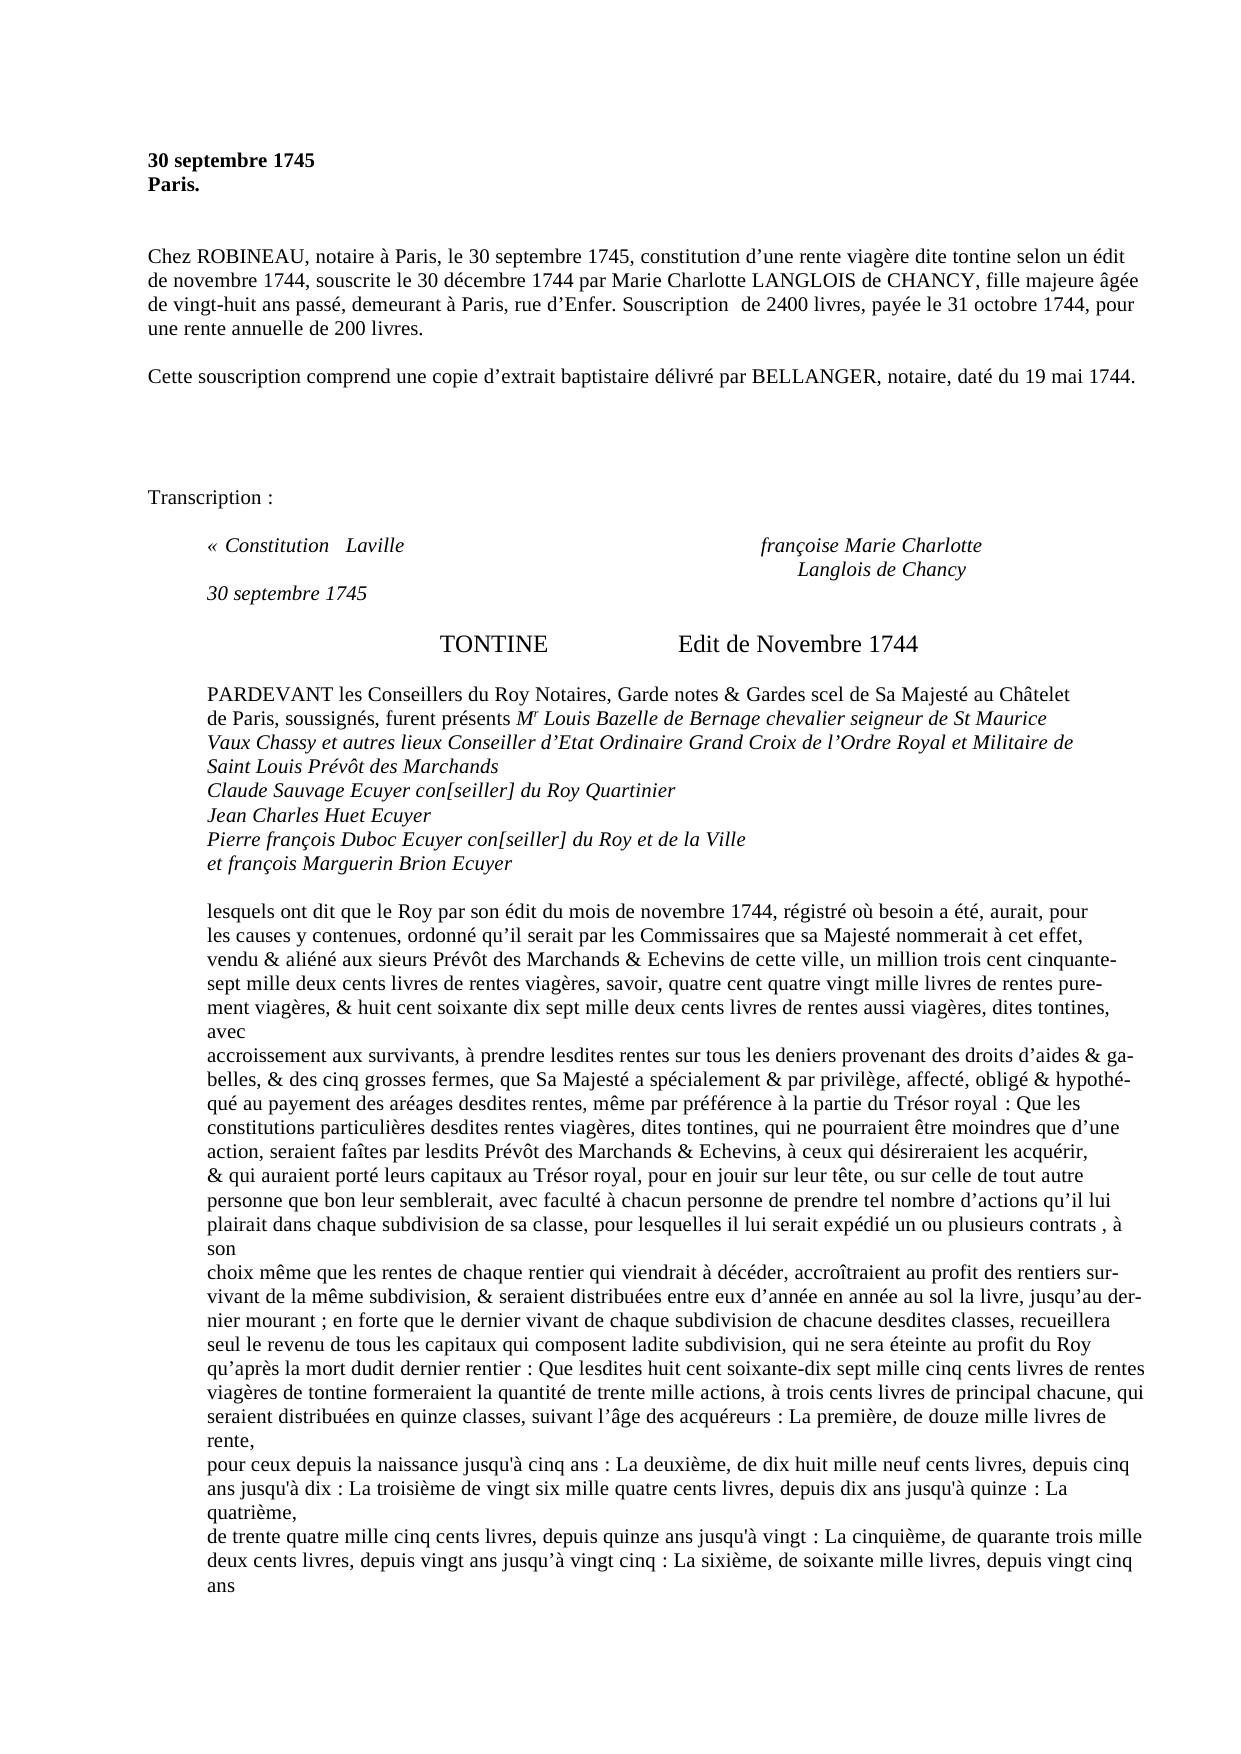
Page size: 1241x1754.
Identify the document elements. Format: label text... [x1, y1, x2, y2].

text action, seraient faîtes par lesdits Prévôt des Marchands & Echevins, à ceux qui désireraient les acquérir, [207, 1139, 1152, 1163]
text deux cents livres, depuis vingt ans jusqu’à vingt cinq : La sixième, de soixante mille livres, depuis vingt cinq ans [207, 1548, 1152, 1596]
text choix même que les rentes de chaque rentier qui viendrait à décéder, accroîtraient au profit des rentiers sur- [207, 1259, 1152, 1284]
text 30 septembre 1745 [207, 581, 1152, 605]
text les causes y contenues, ordonné qu’il serait par les Commissaires que sa Majesté nommerait à cet effet, [207, 923, 1152, 947]
text Jean Charles Huet Ecuyer [207, 802, 1152, 826]
text nier mourant ; en forte que le dernier vivant de chaque subdivision de chacune desdites classes, recueillera [207, 1308, 1152, 1332]
text Pierre françois Duboc Ecuyer con[seiller] du Roy et de la Ville [207, 826, 1152, 851]
text TONTINE Edit de Novembre 1744 [207, 629, 1152, 658]
text « Constitution Laville françoise Marie Charlotte [207, 533, 1152, 557]
text Claude Sauvage Ecuyer con[seiller] du Roy Quartinier [207, 778, 1152, 802]
text accroissement aux survivants, à prendre lesdites rentes sur tous les deniers provenant des droits d’aides & ga- [207, 1043, 1152, 1067]
text Cette souscription comprend une copie d’extrait baptistaire délivré par BELLANGER, notaire, daté du 19 mai 1744. [148, 364, 1152, 388]
text Saint Louis Prévôt des Marchands [207, 754, 1152, 778]
text seul le revenu de tous les capitaux qui composent ladite subdivision, qui ne sera éteinte au profit du Roy [207, 1332, 1152, 1356]
text vendu & aliéné aux sieurs Prévôt des Marchands & Echevins de cette ville, un million trois cent cinquante- [207, 947, 1152, 971]
text ment viagères, & huit cent soixante dix sept mille deux cents livres de rentes aussi viagères, dites tontines, avec [207, 995, 1152, 1043]
text plairait dans chaque subdivision de sa classe, pour lesquelles il lui serait expédié un ou plusieurs contrats , à son [207, 1211, 1152, 1259]
text de trente quatre mille cinq cents livres, depuis quinze ans jusqu'à vingt : La cinquième, de quarante trois mille [207, 1524, 1152, 1548]
text belles, & des cinq grosses fermes, que Sa Majesté a spécialement & par privilège, affecté, obligé & hypothé- [207, 1067, 1152, 1091]
text et françois Marguerin Brion Ecuyer [207, 851, 1152, 874]
text ans jusqu'à dix : La troisième de vingt six mille quatre cents livres, depuis dix ans jusqu'à quinze : La quatrième, [207, 1476, 1152, 1524]
text pour ceux depuis la naissance jusqu'à cinq ans : La deuxième, de dix huit mille neuf cents livres, depuis cinq [207, 1452, 1152, 1476]
text PARDEVANT les Conseillers du Roy Notaires, Garde notes & Gardes scel de Sa Majesté au Châtelet [207, 682, 1152, 706]
text lesquels ont dit que le Roy par son édit du mois de novembre 1744, régistré où besoin a été, aurait, pour [207, 899, 1152, 923]
text Vaux Chassy et autres lieux Conseiller d’Etat Ordinaire Grand Croix de l’Ordre Royal et Militaire de [207, 730, 1152, 754]
text vivant de la même subdivision, & seraient distribuées entre eux d’année en année au sol la livre, jusqu’au der- [207, 1284, 1152, 1308]
text Paris. [148, 172, 1152, 196]
text qué au payement des aréages desdites rentes, même par préférence à la partie du Trésor royal : Que les [207, 1091, 1152, 1115]
text personne que bon leur semblerait, avec faculté à chacun personne de prendre tel nombre d’actions qu’il lui [207, 1187, 1152, 1211]
text constitutions particulières desdites rentes viagères, dites tontines, qui ne pourraient être moindres que d’une [207, 1115, 1152, 1139]
text de Paris, soussignés, furent présents Mr Louis Bazelle de Bernage chevalier seigneur de St Maurice [207, 706, 1152, 730]
text viagères de tontine formeraient la quantité de trente mille actions, à trois cents livres de principal chacune, qui [207, 1380, 1152, 1404]
text seraient distribuées en quinze classes, suivant l’âge des acquéreurs : La première, de douze mille livres de rente, [207, 1404, 1152, 1452]
text & qui auraient porté leurs capitaux au Trésor royal, pour en jouir sur leur tête, ou sur celle de tout autre [207, 1163, 1152, 1187]
text sept mille deux cents livres de rentes viagères, savoir, quatre cent quatre vingt mille livres de rentes pure- [207, 971, 1152, 995]
text 30 septembre 1745 [148, 148, 1152, 172]
text Chez ROBINEAU, notaire à Paris, le 30 septembre 1745, constitution d’une rente viagère dite tontine selon un édit de novembre 1744, souscrite le 30 décembre 1744 par Marie Charlotte LANGLOIS de CHANCY, fille majeure âgée de vingt-huit ans passé, demeurant à Paris, rue d’Enfer. Souscription de 2400 livres, payée le 31 octobre 1744, pour une rente annuelle de 200 livres. [148, 244, 1152, 340]
text Langlois de Chancy [207, 557, 1152, 581]
text qu’après la mort dudit dernier rentier : Que lesdites huit cent soixante-dix sept mille cinq cents livres de rentes [207, 1356, 1152, 1380]
text Transcription : [148, 484, 1152, 509]
